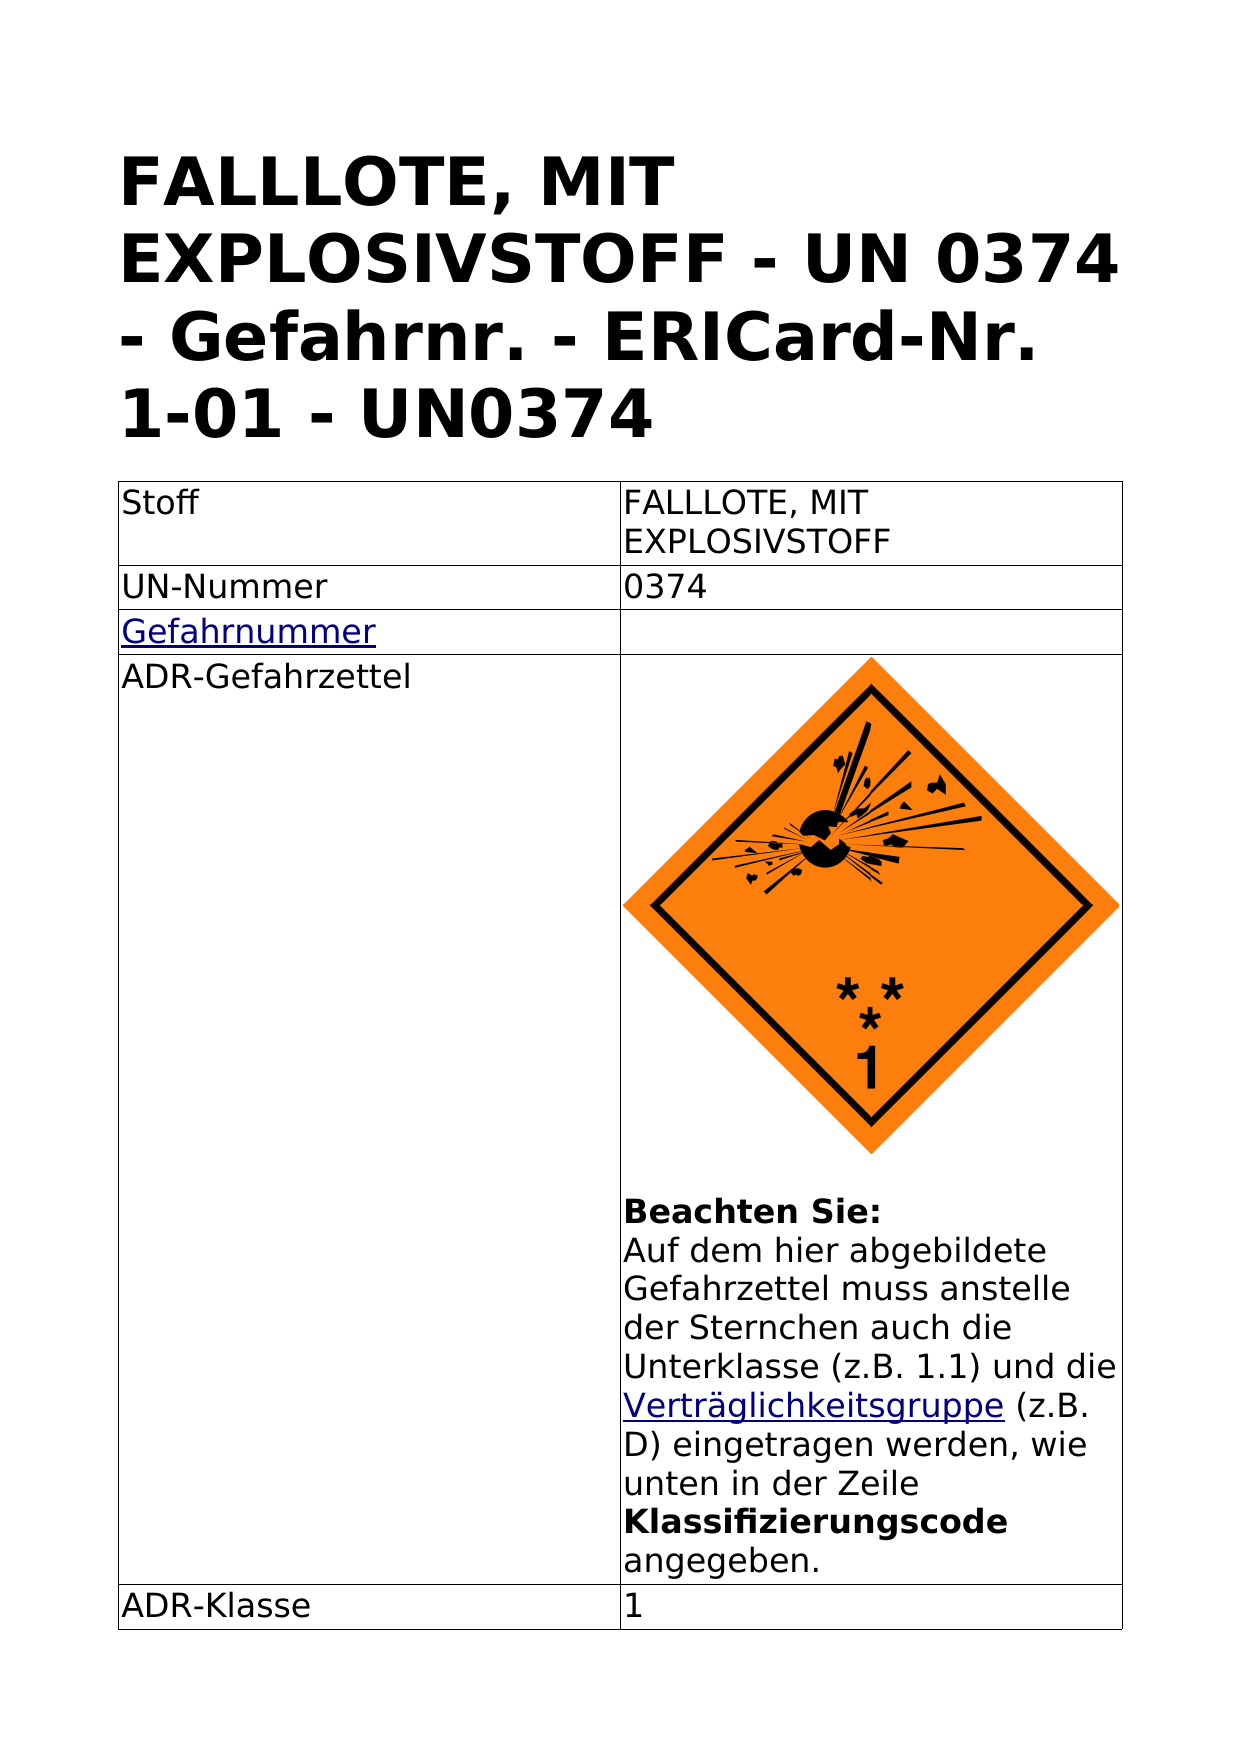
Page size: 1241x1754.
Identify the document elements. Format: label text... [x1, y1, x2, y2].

table_cell 0374 [621, 566, 1122, 609]
table_cell ADR-Gefahrzettel [119, 655, 620, 1584]
table_cell Beachten Sie: Auf dem hier abgebildete Gefahrzettel muss anstelle der Sternchen auch die Unterklasse (z.B. 1.1) und die Verträglichkeitsgruppe (z.B. D) eingetragen werden, wie unten in der Zeile Klassifizierungscode angegeben. [621, 655, 1122, 1584]
picture [622, 657, 1120, 1154]
table_cell UN-Nummer [119, 566, 620, 609]
table_cell ADR-Klasse [119, 1585, 620, 1628]
table_cell [621, 610, 1122, 654]
table_header FALLLOTE, MIT EXPLOSIVSTOFF [621, 482, 1122, 564]
subtitle FALLLOTE, MIT EXPLOSIVSTOFF - UN 0374 - Gefahrnr. - ERICard-Nr. 1-01 - UN0374 [118, 143, 1122, 453]
table_header Stoff [119, 482, 620, 564]
table_cell 1 [621, 1585, 1122, 1628]
table_cell Gefahrnummer [119, 610, 620, 654]
